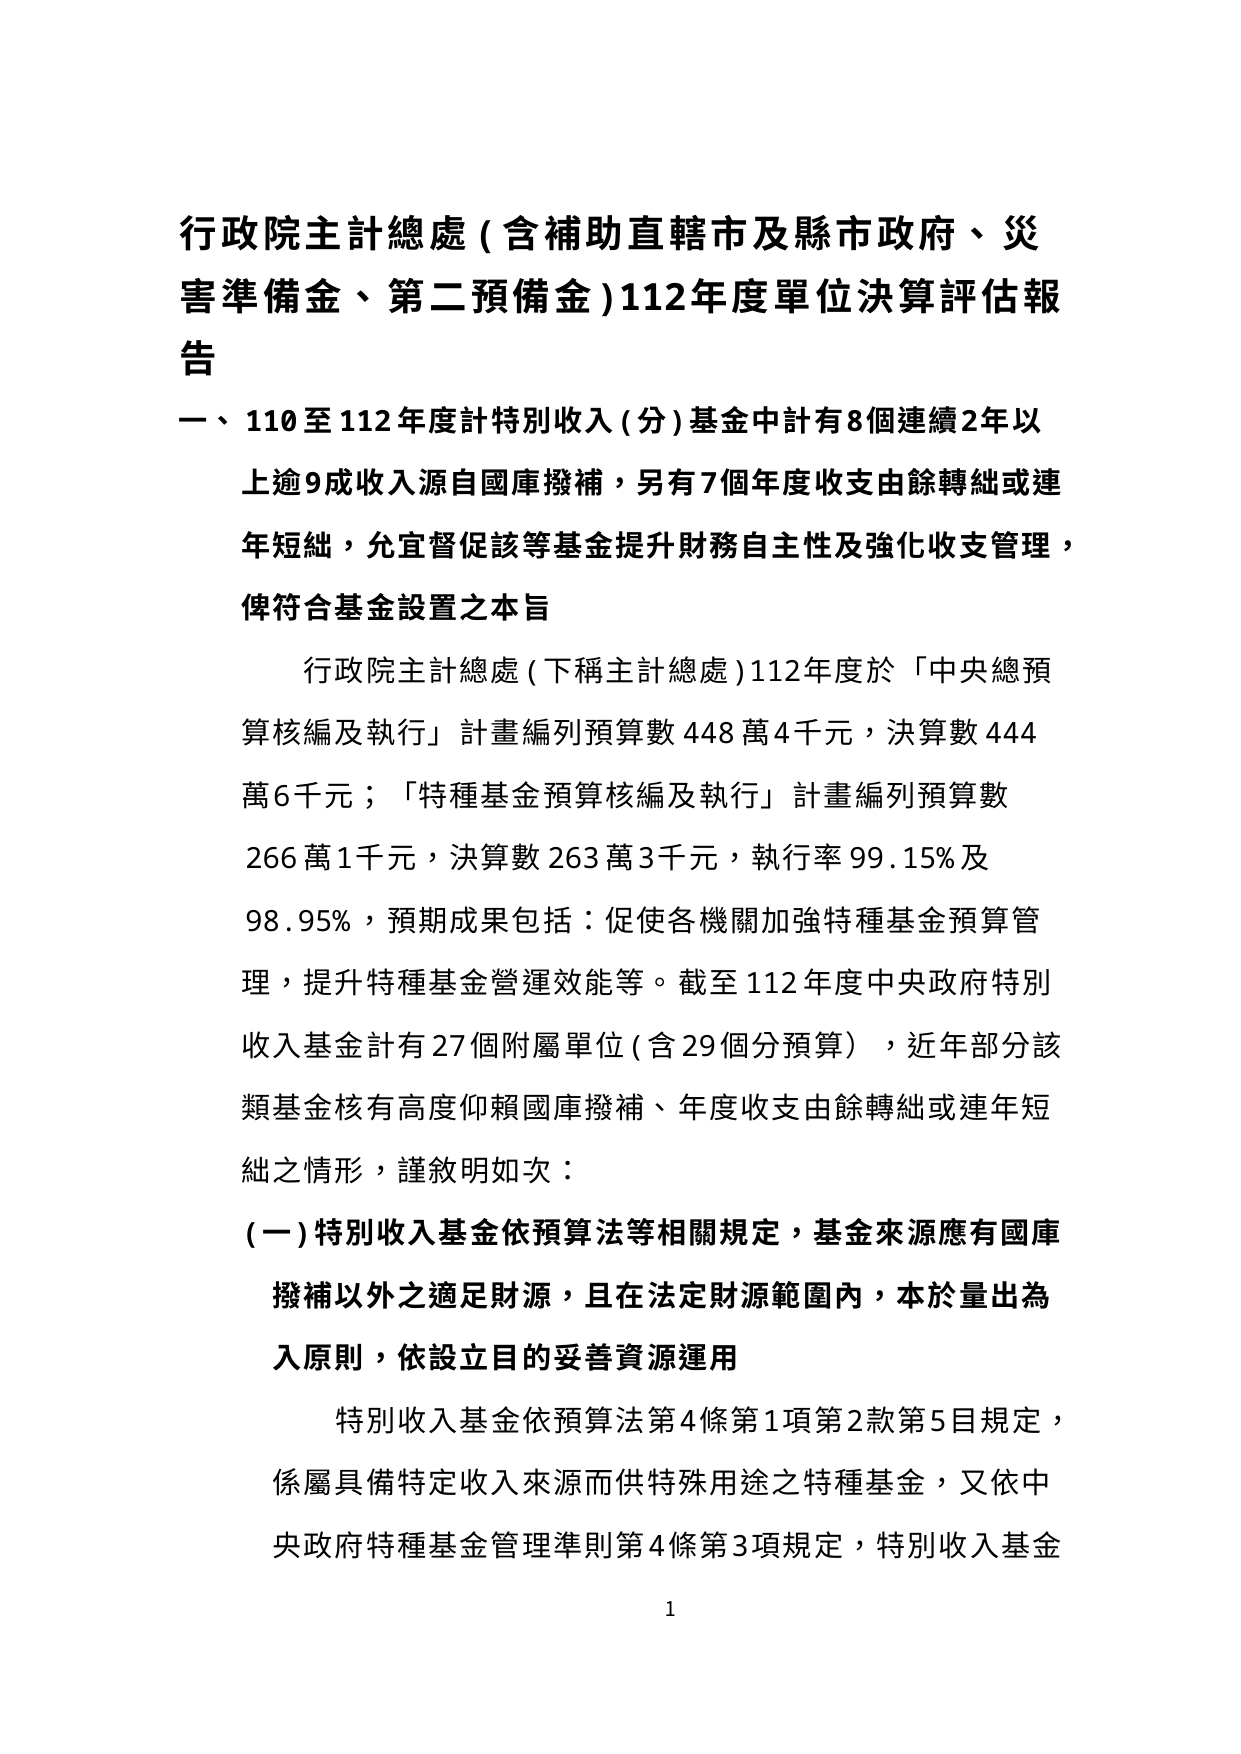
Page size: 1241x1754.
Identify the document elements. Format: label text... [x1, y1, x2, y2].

text 特別收入基金依預算法第4條第1項第2款第5目規定，係屬具備特定收入來源而供特殊用途之特種基金，又依中央政府特種基金管理準則第4條第3項規定，特別收入基金「應在法律或政府指定之財源範圍內，提升資源使用效率，以達成基金設立目的。」亦即以專款專用方式，就法定財源挹注於符合基金設立目的政務之經費所需，其財務規劃運用亦適用量出為入原則；在特別收入基金之財源籌措方面，參照財政紀律法第8條第1、2項規定：「中央政府非營業特種基金須依法律或配合重要施政需要，按預算法第4條規定，並應具備特(指)定資金來源，始得設立。」、「前項基金屬新設者，其特(指)定資金來源應具備政府既有收入或國庫撥補以外新增適足之財源，且所辦業務未能納入現有基金辦理。」亦即特別收入基金係屬收支獨立個體，為避免增加國庫負擔，應具備國庫撥補以外之適足收入來源支應法定用途，以確保基金之穩健運作。 [266, 1377, 1063, 1564]
text (一)特別收入基金依預算法等相關規定，基金來源應有國庫撥補以外之適足財源，且在法定財源範圍內，本於量出為入原則，依設立目的妥善資源運用 [236, 1189, 1063, 1377]
text 行政院主計總處(含補助直轄市及縣市政府、災害準備金、第二預備金)112年度單位決算評估報告 [177, 189, 1063, 377]
text 一、110至112年度計特別收入(分)基金中計有8個連續2年以上逾9成收入源自國庫撥補，另有7個年度收支由餘轉絀或連年短絀，允宜督促該等基金提升財務自主性及強化收支管理，俾符合基金設置之本旨 [177, 377, 1063, 627]
text 行政院主計總處(下稱主計總處)112年度於「中央總預算核編及執行」計畫編列預算數448萬4千元，決算數444萬6千元；「特種基金預算核編及執行」計畫編列預算數266萬1千元，決算數263萬3千元，執行率99.15%及98.95%，預期成果包括：促使各機關加強特種基金預算管理，提升特種基金營運效能等。截至112年度中央政府特別收入基金計有27個附屬單位(含29個分預算），近年部分該類基金核有高度仰賴國庫撥補、年度收支由餘轉絀或連年短絀之情形，謹敘明如次： [236, 627, 1063, 1189]
